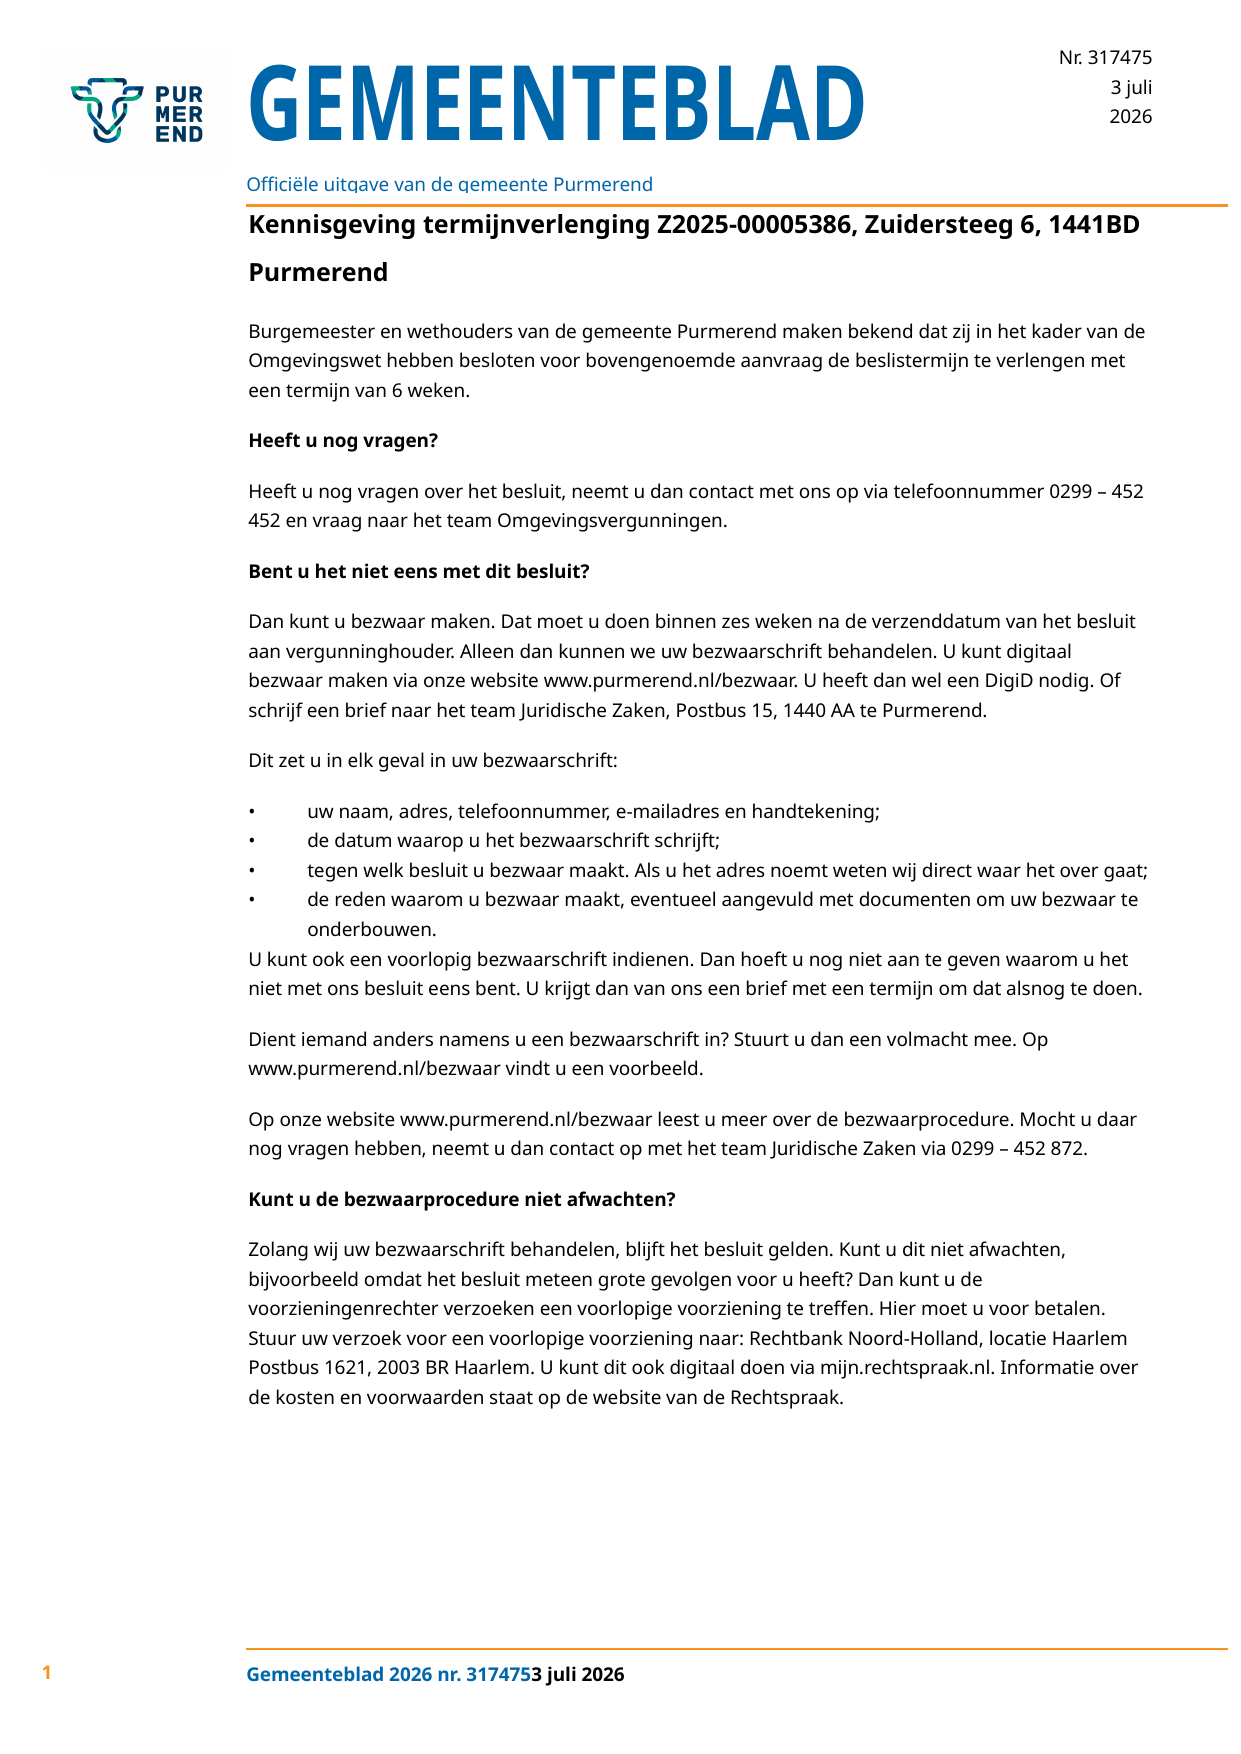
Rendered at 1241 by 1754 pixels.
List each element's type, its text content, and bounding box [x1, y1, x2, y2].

text Heeft u nog vragen? [248, 427, 1152, 453]
text Bent u het niet eens met dit besluit? [248, 558, 1152, 584]
text Zolang wij uw bezwaarschrift behandelen, blijft het besluit gelden. Kunt u dit niet afwachten, bijvoorbeeld omdat het besluit meteen grote gevolgen voor u heeft? Dan kunt u de voorzieningenrechter verzoeken een voorlopige voorziening te treffen. Hier moet u voor betalen. Stuur uw verzoek voor een voorlopige voorziening naar: Rechtbank Noord-Holland, locatie Haarlem Postbus 1621, 2003 BR Haarlem. U kunt dit ook digitaal doen via mijn.rechtspraak.nl. Informatie over de kosten en voorwaarden staat op de website van de Rechtspraak. [248, 1236, 1152, 1410]
picture [41, 47, 231, 172]
list uw naam, adres, telefoonnummer, e-mailadres en handtekening; [248, 798, 1152, 824]
list de datum waarop u het bezwaarschrift schrijft; [248, 827, 1152, 853]
list tegen welk besluit u bezwaar maakt. Als u het adres noemt weten wij direct waar het over gaat; [248, 857, 1152, 883]
list de reden waarom u bezwaar maakt, eventueel aangevuld met documenten om uw bezwaar te onderbouwen. [248, 887, 1152, 942]
text Dan kunt u bezwaar maken. Dat moet u doen binnen zes weken na de verzenddatum van het besluit aan vergunninghouder. Alleen dan kunnen we uw bezwaarschrift behandelen. U kunt digitaal bezwaar maken via onze website www.purmerend.nl/bezwaar. U heeft dan wel een DigiD nodig. Of schrijf een brief naar het team Juridische Zaken, Postbus 15, 1440 AA te Purmerend. [248, 608, 1152, 723]
text Heeft u nog vragen over het besluit, neemt u dan contact met ons op via telefoonnummer 0299 – 452 452 en vraag naar het team Omgevingsvergunningen. [248, 478, 1152, 533]
text Kunt u de bezwaarprocedure niet afwachten? [248, 1186, 1152, 1212]
text Dient iemand anders namens u een bezwaarschrift in? Stuurt u dan een volmacht mee. Op www.purmerend.nl/bezwaar vindt u een voorbeeld. [248, 1026, 1152, 1081]
text Dit zet u in elk geval in uw bezwaarschrift: [248, 747, 1152, 773]
text Burgemeester en wethouders van de gemeente Purmerend maken bekend dat zij in het kader van de Omgevingswet hebben besloten voor bovengenoemde aanvraag de beslistermijn te verlengen met een termijn van 6 weken. [248, 318, 1152, 403]
text Op onze website www.purmerend.nl/bezwaar leest u meer over de bezwaarprocedure. Mocht u daar nog vragen hebben, neemt u dan contact op met het team Juridische Zaken via 0299 – 452 872. [248, 1106, 1152, 1161]
text Kennisgeving termijnverlenging Z2025-00005386, Zuidersteeg 6, 1441BD Purmerend [248, 207, 1152, 288]
text U kunt ook een voorlopig bezwaarschrift indienen. Dan hoeft u nog niet aan te geven waarom u het niet met ons besluit eens bent. U krijgt dan van ons een brief met een termijn om dat alsnog te doen. [248, 946, 1152, 1001]
